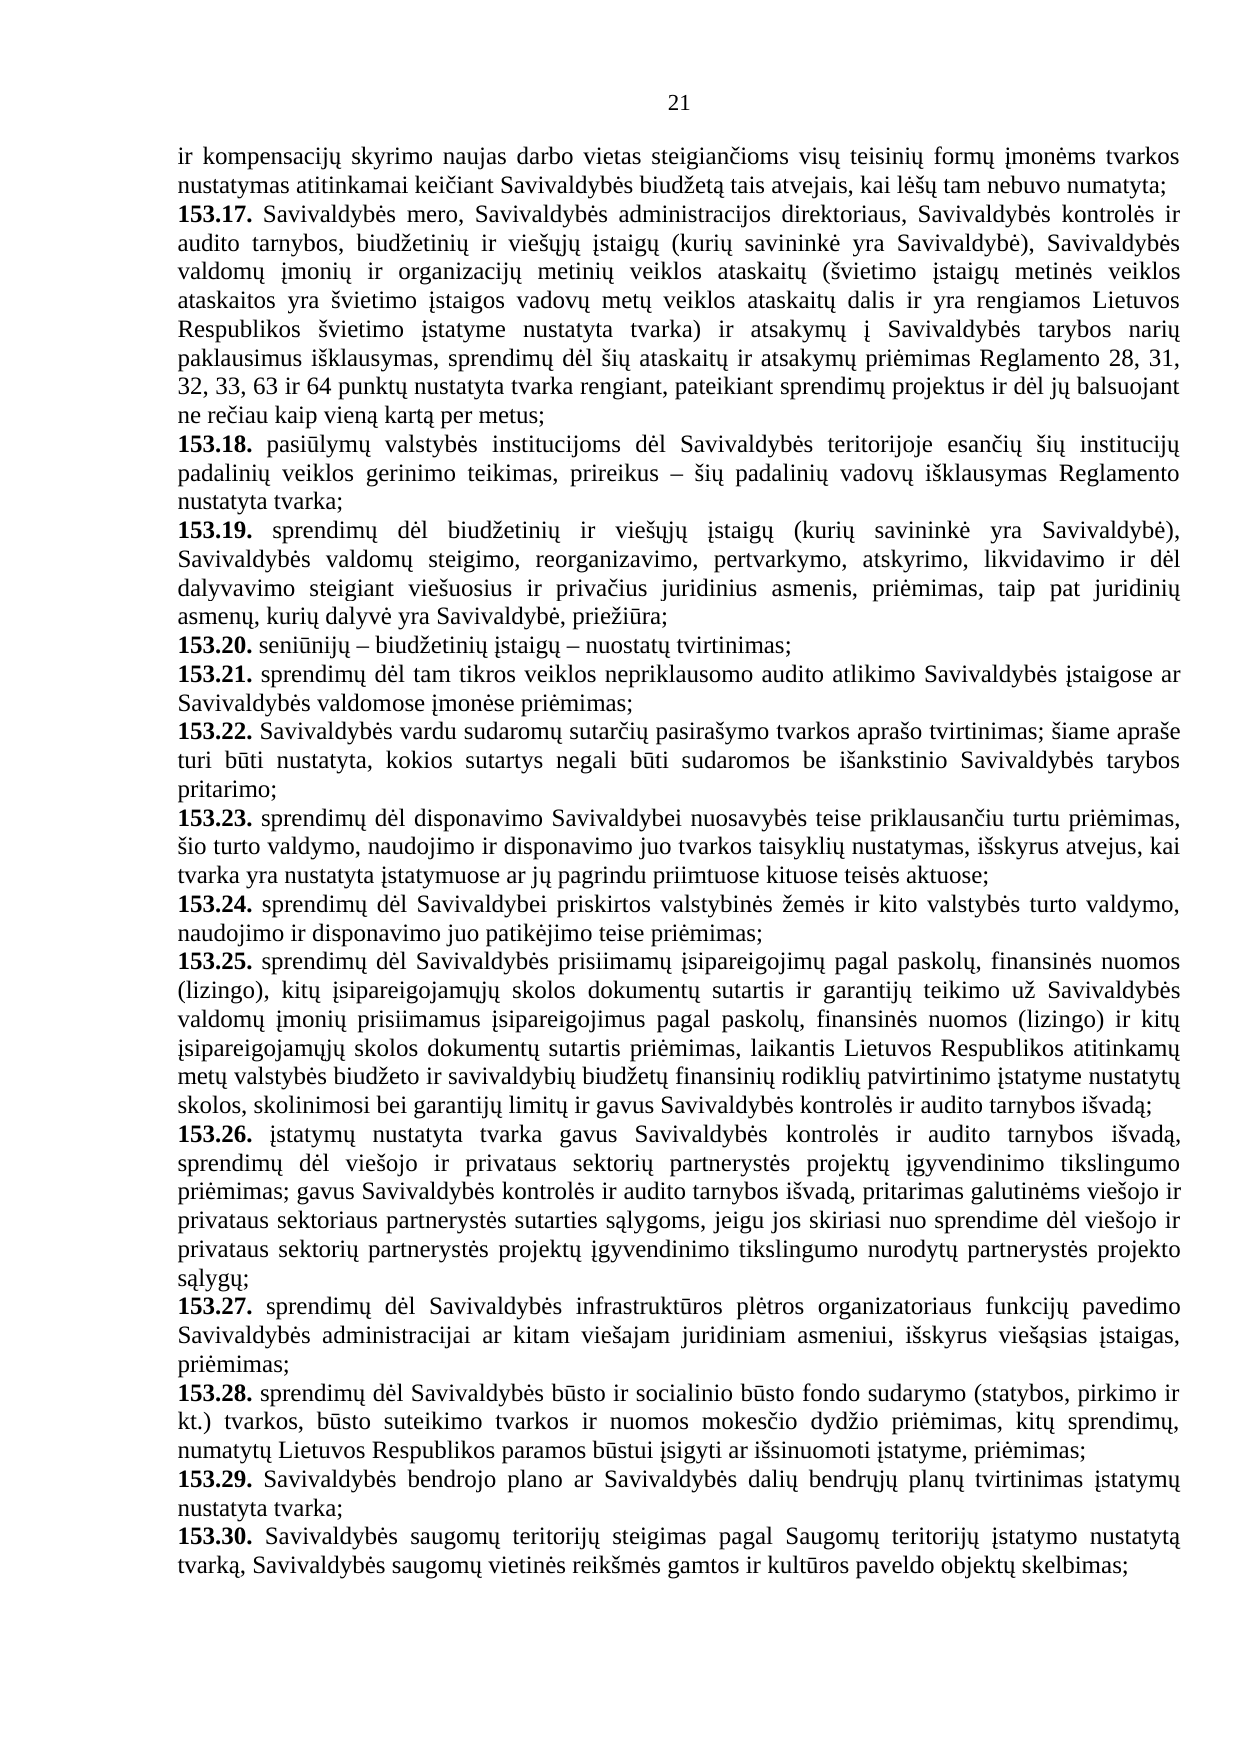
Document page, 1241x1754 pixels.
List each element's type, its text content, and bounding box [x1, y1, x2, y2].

text 153.17. Savivaldybės mero, Savivaldybės administracijos direktoriaus, Savivaldybės kontrolės ir audito tarnybos, biudžetinių ir viešųjų įstaigų (kurių savininkė yra Savivaldybė), Savivaldybės valdomų įmonių ir organizacijų metinių veiklos ataskaitų (švietimo įstaigų metinės veiklos ataskaitos yra švietimo įstaigos vadovų metų veiklos ataskaitų dalis ir yra rengiamos Lietuvos Respublikos švietimo įstatyme nustatyta tvarka) ir atsakymų į Savivaldybės tarybos narių paklausimus išklausymas, sprendimų dėl šių ataskaitų ir atsakymų priėmimas Reglamento 28, 31, 32, 33, 63 ir 64 punktų nustatyta tvarka rengiant, pateikiant sprendimų projektus ir dėl jų balsuojant ne rečiau kaip vieną kartą per metus; [177, 199, 1181, 429]
text 153.24. sprendimų dėl Savivaldybei priskirtos valstybinės žemės ir kito valstybės turto valdymo, naudojimo ir disponavimo juo patikėjimo teise priėmimas; [177, 889, 1181, 946]
text 153.25. sprendimų dėl Savivaldybės prisiimamų įsipareigojimų pagal paskolų, finansinės nuomos (lizingo), kitų įsipareigojamųjų skolos dokumentų sutartis ir garantijų teikimo už Savivaldybės valdomų įmonių prisiimamus įsipareigojimus pagal paskolų, finansinės nuomos (lizingo) ir kitų įsipareigojamųjų skolos dokumentų sutartis priėmimas, laikantis Lietuvos Respublikos atitinkamų metų valstybės biudžeto ir savivaldybių biudžetų finansinių rodiklių patvirtinimo įstatyme nustatytų skolos, skolinimosi bei garantijų limitų ir gavus Savivaldybės kontrolės ir audito tarnybos išvadą; [177, 946, 1181, 1119]
text 153.28. sprendimų dėl Savivaldybės būsto ir socialinio būsto fondo sudarymo (statybos, pirkimo ir kt.) tvarkos, būsto suteikimo tvarkos ir nuomos mokesčio dydžio priėmimas, kitų sprendimų, numatytų Lietuvos Respublikos paramos būstui įsigyti ar išsinuomoti įstatyme, priėmimas; [177, 1378, 1181, 1464]
text 153.29. Savivaldybės bendrojo plano ar Savivaldybės dalių bendrųjų planų tvirtinimas įstatymų nustatyta tvarka; [177, 1464, 1181, 1521]
text ir kompensacijų skyrimo naujas darbo vietas steigiančioms visų teisinių formų įmonėms tvarkos nustatymas atitinkamai keičiant Savivaldybės biudžetą tais atvejais, kai lėšų tam nebuvo numatyta; [177, 141, 1181, 199]
text 153.21. sprendimų dėl tam tikros veiklos nepriklausomo audito atlikimo Savivaldybės įstaigose ar Savivaldybės valdomose įmonėse priėmimas; [177, 659, 1181, 716]
text 153.18. pasiūlymų valstybės institucijoms dėl Savivaldybės teritorijoje esančių šių institucijų padalinių veiklos gerinimo teikimas, prireikus – šių padalinių vadovų išklausymas Reglamento nustatyta tvarka; [177, 429, 1181, 515]
text 153.26. įstatymų nustatyta tvarka gavus Savivaldybės kontrolės ir audito tarnybos išvadą, sprendimų dėl viešojo ir privataus sektorių partnerystės projektų įgyvendinimo tikslingumo priėmimas; gavus Savivaldybės kontrolės ir audito tarnybos išvadą, pritarimas galutinėms viešojo ir privataus sektoriaus partnerystės sutarties sąlygoms, jeigu jos skiriasi nuo sprendime dėl viešojo ir privataus sektorių partnerystės projektų įgyvendinimo tikslingumo nurodytų partnerystės projekto sąlygų; [177, 1119, 1181, 1291]
text 153.23. sprendimų dėl disponavimo Savivaldybei nuosavybės teise priklausančiu turtu priėmimas, šio turto valdymo, naudojimo ir disponavimo juo tvarkos taisyklių nustatymas, išskyrus atvejus, kai tvarka yra nustatyta įstatymuose ar jų pagrindu priimtuose kituose teisės aktuose; [177, 803, 1181, 889]
text 153.20. seniūnijų – biudžetinių įstaigų – nuostatų tvirtinimas; [177, 630, 1181, 659]
text 153.19. sprendimų dėl biudžetinių ir viešųjų įstaigų (kurių savininkė yra Savivaldybė), Savivaldybės valdomų steigimo, reorganizavimo, pertvarkymo, atskyrimo, likvidavimo ir dėl dalyvavimo steigiant viešuosius ir privačius juridinius asmenis, priėmimas, taip pat juridinių asmenų, kurių dalyvė yra Savivaldybė, priežiūra; [177, 515, 1181, 630]
text 153.22. Savivaldybės vardu sudaromų sutarčių pasirašymo tvarkos aprašo tvirtinimas; šiame apraše turi būti nustatyta, kokios sutartys negali būti sudaromos be išankstinio Savivaldybės tarybos pritarimo; [177, 716, 1181, 803]
text 153.27. sprendimų dėl Savivaldybės infrastruktūros plėtros organizatoriaus funkcijų pavedimo Savivaldybės administracijai ar kitam viešajam juridiniam asmeniui, išskyrus viešąsias įstaigas, priėmimas; [177, 1291, 1181, 1378]
text 153.30. Savivaldybės saugomų teritorijų steigimas pagal Saugomų teritorijų įstatymo nustatytą tvarką, Savivaldybės saugomų vietinės reikšmės gamtos ir kultūros paveldo objektų skelbimas; [177, 1521, 1181, 1579]
